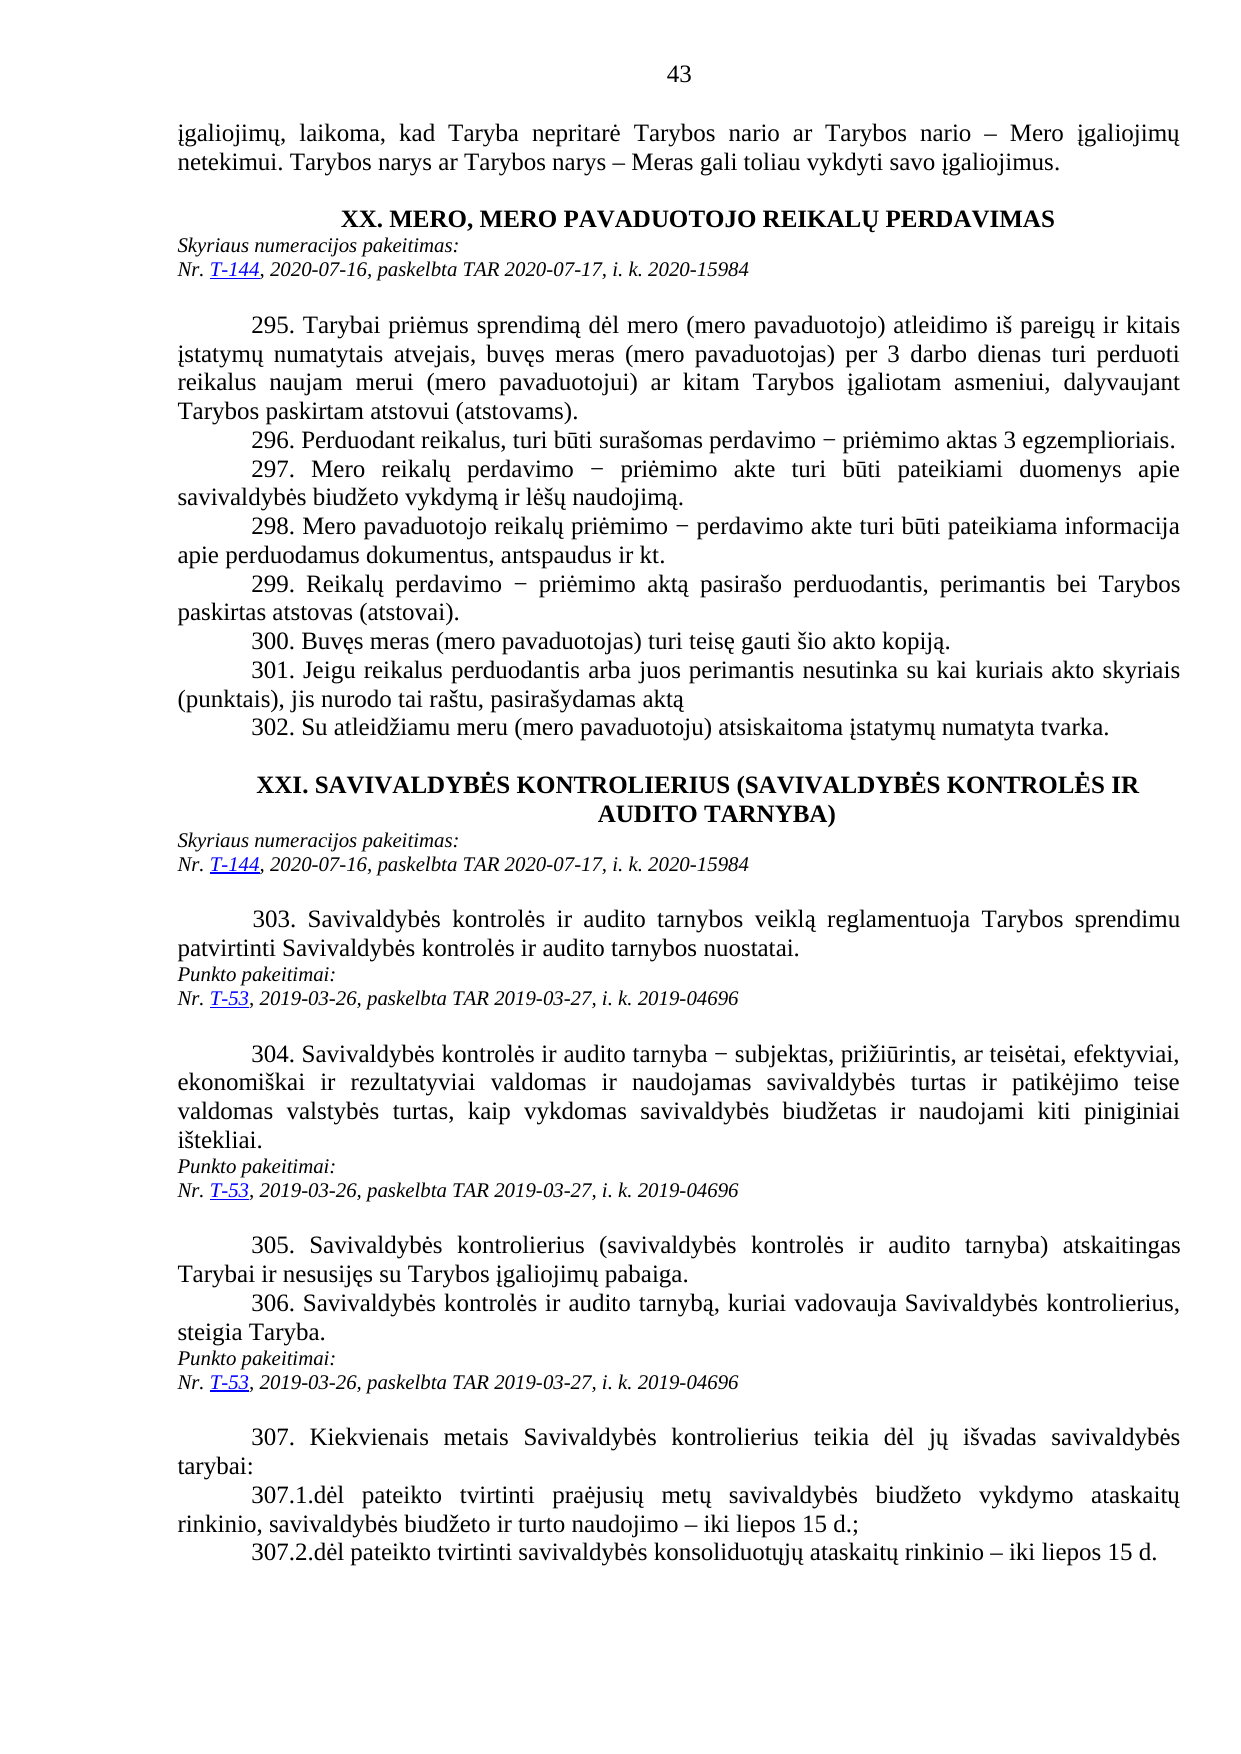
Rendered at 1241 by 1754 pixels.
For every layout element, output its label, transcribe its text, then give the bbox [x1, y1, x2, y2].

text Nr. T-53, 2019-03-26, paskelbta TAR 2019-03-27, i. k. 2019-04696 [177, 1370, 1181, 1394]
text 299. Reikalų perdavimo − priėmimo aktą pasirašo perduodantis, perimantis bei Tarybos paskirtas atstovas (atstovai). [177, 569, 1181, 626]
text Nr. T-144, 2020-07-16, paskelbta TAR 2020-07-17, i. k. 2020-15984 [177, 257, 1181, 281]
text Punkto pakeitimai: [177, 1154, 1181, 1178]
text Skyriaus numeracijos pakeitimas: [177, 827, 1181, 852]
text 297. Mero reikalų perdavimo − priėmimo akte turi būti pateikiami duomenys apie savivaldybės biudžeto vykdymą ir lėšų naudojimą. [177, 454, 1181, 511]
text Punkto pakeitimai: [177, 962, 1181, 986]
text Nr. T-53, 2019-03-26, paskelbta TAR 2019-03-27, i. k. 2019-04696 [177, 1178, 1181, 1202]
text 307.1.dėl pateikto tvirtinti praėjusių metų savivaldybės biudžeto vykdymo ataskaitų rinkinio, savivaldybės biudžeto ir turto naudojimo – iki liepos 15 d.; [177, 1480, 1181, 1537]
text 305. Savivaldybės kontrolierius (savivaldybės kontrolės ir audito tarnyba) atskaitingas Tarybai ir nesusijęs su Tarybos įgaliojimų pabaiga. [177, 1231, 1181, 1288]
text 303. Savivaldybės kontrolės ir audito tarnybos veiklą reglamentuoja Tarybos sprendimu patvirtinti Savivaldybės kontrolės ir audito tarnybos nuostatai. [177, 904, 1181, 962]
text Punkto pakeitimai: [177, 1346, 1181, 1370]
text 307.2.dėl pateikto tvirtinti savivaldybės konsoliduotųjų ataskaitų rinkinio – iki liepos 15 d. [177, 1537, 1181, 1566]
text 304. Savivaldybės kontrolės ir audito tarnyba − subjektas, prižiūrintis, ar teisėtai, efektyviai, ekonomiškai ir rezultatyviai valdomas ir naudojamas savivaldybės turtas ir patikėjimo teise valdomas valstybės turtas, kaip vykdomas savivaldybės biudžetas ir naudojami kiti piniginiai ištekliai. [177, 1039, 1181, 1154]
text XXI. SAVIVALDYBĖS KONTROLIERIUS (SAVIVALDYBĖS KONTROLĖS IR AUDITO TARNYBA) [215, 770, 1181, 827]
text 300. Buvęs meras (mero pavaduotojas) turi teisę gauti šio akto kopiją. [177, 626, 1181, 655]
text 296. Perduodant reikalus, turi būti surašomas perdavimo − priėmimo aktas 3 egzemplioriais. [177, 425, 1181, 454]
text Skyriaus numeracijos pakeitimas: [177, 233, 1181, 257]
text 298. Mero pavaduotojo reikalų priėmimo − perdavimo akte turi būti pateikiama informacija apie perduodamus dokumentus, antspaudus ir kt. [177, 511, 1181, 569]
text 306. Savivaldybės kontrolės ir audito tarnybą, kuriai vadovauja Savivaldybės kontrolierius, steigia Taryba. [177, 1288, 1181, 1346]
text XX. MERO, MERO PAVADUOTOJO REIKALŲ PERDAVIMAS [215, 204, 1181, 233]
text įgaliojimų, laikoma, kad Taryba nepritarė Tarybos nario ar Tarybos nario – Mero įgaliojimų netekimui. Tarybos narys ar Tarybos narys – Meras gali toliau vykdyti savo įgaliojimus. [177, 118, 1181, 176]
text 307. Kiekvienais metais Savivaldybės kontrolierius teikia dėl jų išvadas savivaldybės tarybai: [177, 1422, 1181, 1480]
text 295. Tarybai priėmus sprendimą dėl mero (mero pavaduotojo) atleidimo iš pareigų ir kitais įstatymų numatytais atvejais, buvęs meras (mero pavaduotojas) per 3 darbo dienas turi perduoti reikalus naujam merui (mero pavaduotojui) ar kitam Tarybos įgaliotam asmeniui, dalyvaujant Tarybos paskirtam atstovui (atstovams). [177, 310, 1181, 425]
text 302. Su atleidžiamu meru (mero pavaduotoju) atsiskaitoma įstatymų numatyta tvarka. [177, 712, 1181, 741]
text Nr. T-53, 2019-03-26, paskelbta TAR 2019-03-27, i. k. 2019-04696 [177, 986, 1181, 1010]
text Nr. T-144, 2020-07-16, paskelbta TAR 2020-07-17, i. k. 2020-15984 [177, 852, 1181, 876]
text 301. Jeigu reikalus perduodantis arba juos perimantis nesutinka su kai kuriais akto skyriais (punktais), jis nurodo tai raštu, pasirašydamas aktą [177, 655, 1181, 712]
